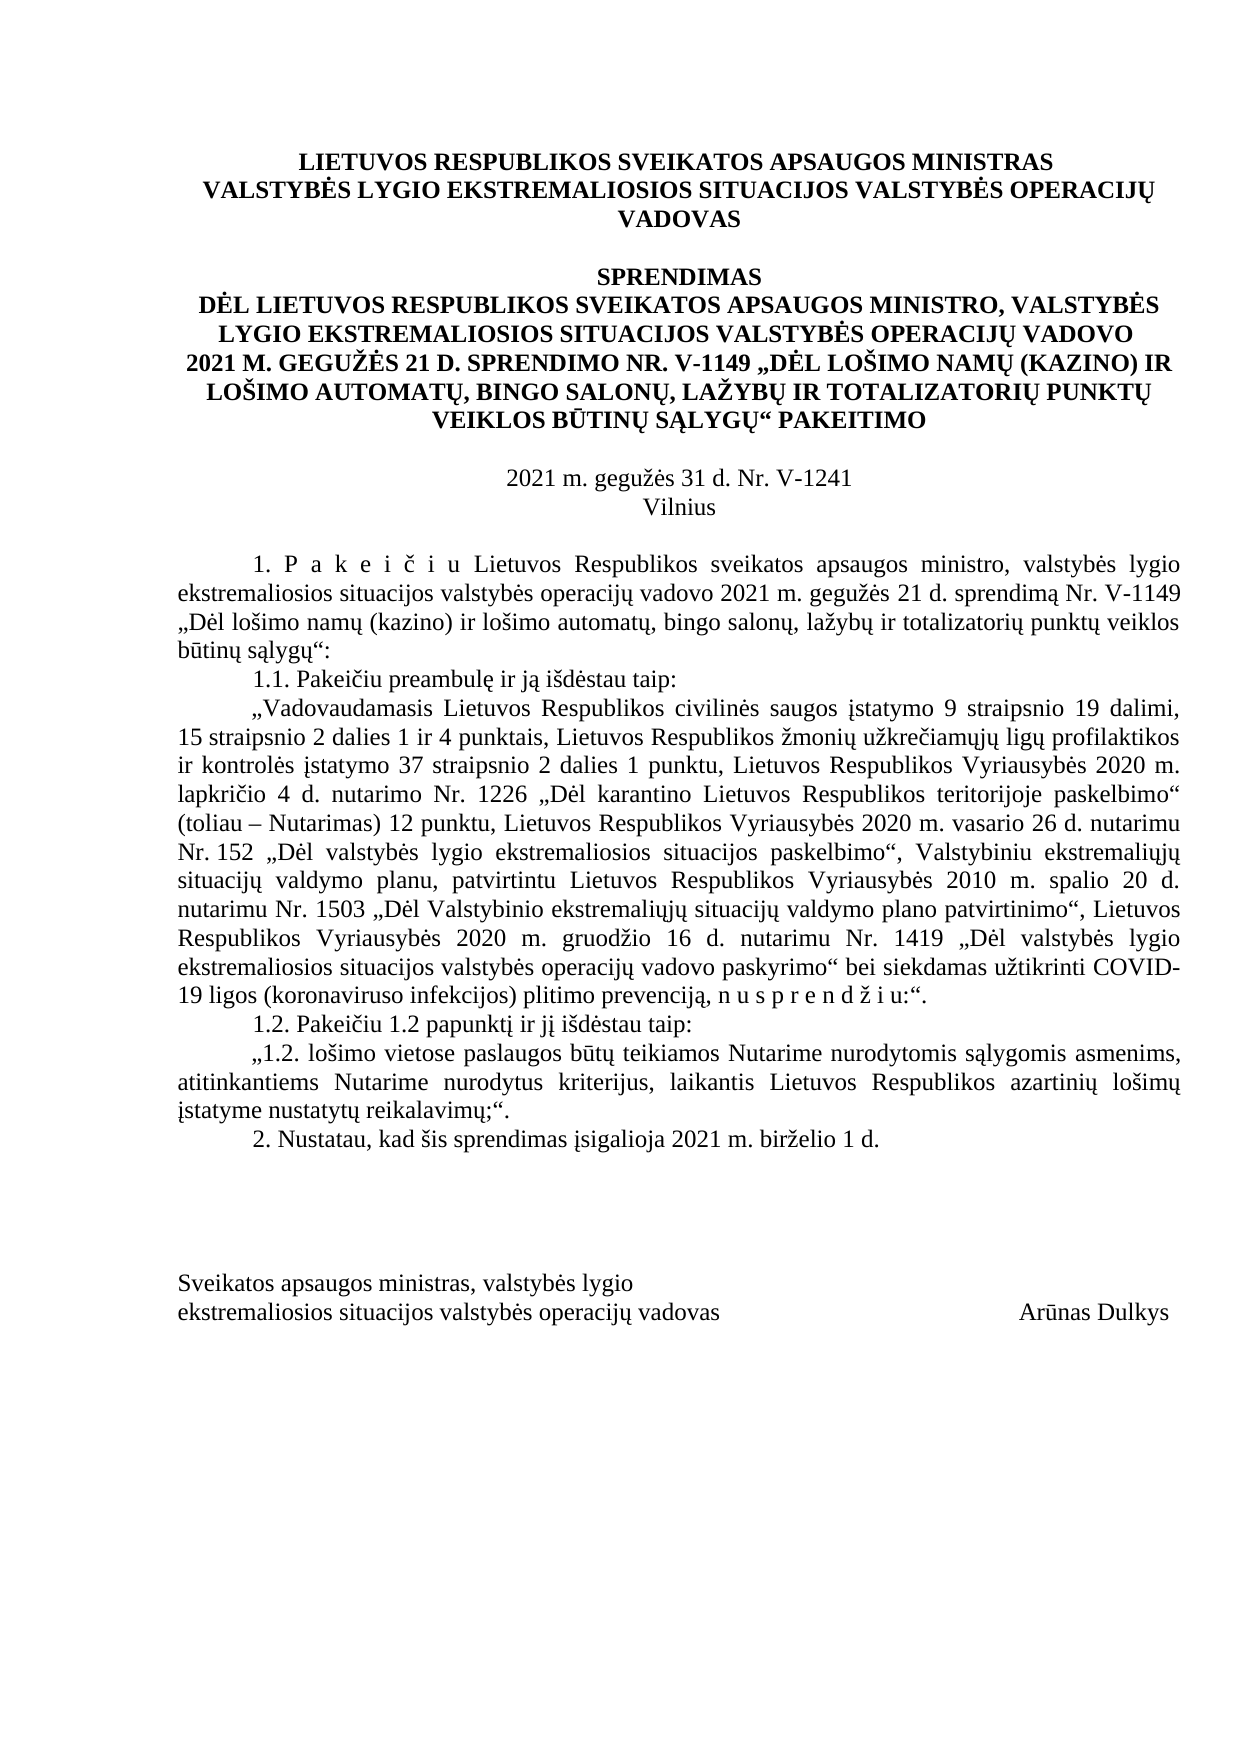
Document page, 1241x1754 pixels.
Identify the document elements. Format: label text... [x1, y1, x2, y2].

text LIETUVOS RESPUBLIKOS SVEIKATOS APSAUGOS MINISTRAS [177, 147, 1181, 176]
text VALSTYBĖS LYGIO EKSTREMALIOSIOS SITUACIJOS VALSTYBĖS OPERACIJŲ [177, 176, 1181, 204]
text 1.1. Pakeičiu preambulę ir ją išdėstau taip: [177, 664, 1181, 693]
text „1.2. lošimo vietose paslaugos būtų teikiamos Nutarime nurodytomis sąlygomis asmenims, atitinkantiems Nutarime nurodytus kriterijus, laikantis Lietuvos Respublikos azartinių lošimų įstatyme nustatytų reikalavimų;“. [177, 1038, 1181, 1124]
text Vilnius [177, 492, 1181, 521]
text 2. Nustatau, kad šis sprendimas įsigalioja 2021 m. birželio 1 d. [177, 1124, 1181, 1153]
text DĖL LIETUVOS RESPUBLIKOS SVEIKATOS APSAUGOS MINISTRO, VALSTYBĖS LYGIO EKSTREMALIOSIOS SITUACIJOS VALSTYBĖS OPERACIJŲ VADOVO 2021 M. GEGUŽĖS 21 D. SPRENDIMO NR. V-1149 „DĖL LOŠIMO NAMŲ (KAZINO) IR LOŠIMO AUTOMATŲ, BINGO SALONŲ, LAŽYBŲ IR TOTALIZATORIŲ PUNKTŲ VEIKLOS BŪTINŲ SĄLYGŲ“ PAKEITIMO [177, 291, 1181, 434]
text 2021 m. gegužės 31 d. Nr. V-1241 [177, 463, 1181, 492]
text Sveikatos apsaugos ministras, valstybės lygio [177, 1268, 1181, 1297]
text 1. P a k e i č i u Lietuvos Respublikos sveikatos apsaugos ministro, valstybės lygio ekstremaliosios situacijos valstybės operacijų vadovo 2021 m. gegužės 21 d. sprendimą Nr. V-1149 „Dėl lošimo namų (kazino) ir lošimo automatų, bingo salonų, lažybų ir totalizatorių punktų veiklos būtinų sąlygų“: [177, 549, 1181, 664]
text SPRENDIMAS [177, 262, 1181, 291]
text „Vadovaudamasis Lietuvos Respublikos civilinės saugos įstatymo 9 straipsnio 19 dalimi, 15 straipsnio 2 dalies 1 ir 4 punktais, Lietuvos Respublikos žmonių užkrečiamųjų ligų profilaktikos ir kontrolės įstatymo 37 straipsnio 2 dalies 1 punktu, Lietuvos Respublikos Vyriausybės 2020 m. lapkričio 4 d. nutarimo Nr. 1226 „Dėl karantino Lietuvos Respublikos teritorijoje paskelbimo“ (toliau – Nutarimas) 12 punktu, Lietuvos Respublikos Vyriausybės 2020 m. vasario 26 d. nutarimu Nr. 152 „Dėl valstybės lygio ekstremaliosios situacijos paskelbimo“, Valstybiniu ekstremaliųjų situacijų valdymo planu, patvirtintu Lietuvos Respublikos Vyriausybės 2010 m. spalio 20 d. nutarimu Nr. 1503 „Dėl Valstybinio ekstremaliųjų situacijų valdymo plano patvirtinimo“, Lietuvos Respublikos Vyriausybės 2020 m. gruodžio 16 d. nutarimu Nr. 1419 „Dėl valstybės lygio ekstremaliosios situacijos valstybės operacijų vadovo paskyrimo“ bei siekdamas užtikrinti COVID-19 ligos (koronaviruso infekcijos) plitimo prevenciją, n u s p r e n d ž i u:“. [177, 693, 1181, 1009]
text ekstremaliosios situacijos valstybės operacijų vadovas Arūnas Dulkys [177, 1297, 1181, 1326]
text 1.2. Pakeičiu 1.2 papunktį ir jį išdėstau taip: [177, 1009, 1181, 1038]
text VADOVAS [177, 204, 1181, 233]
